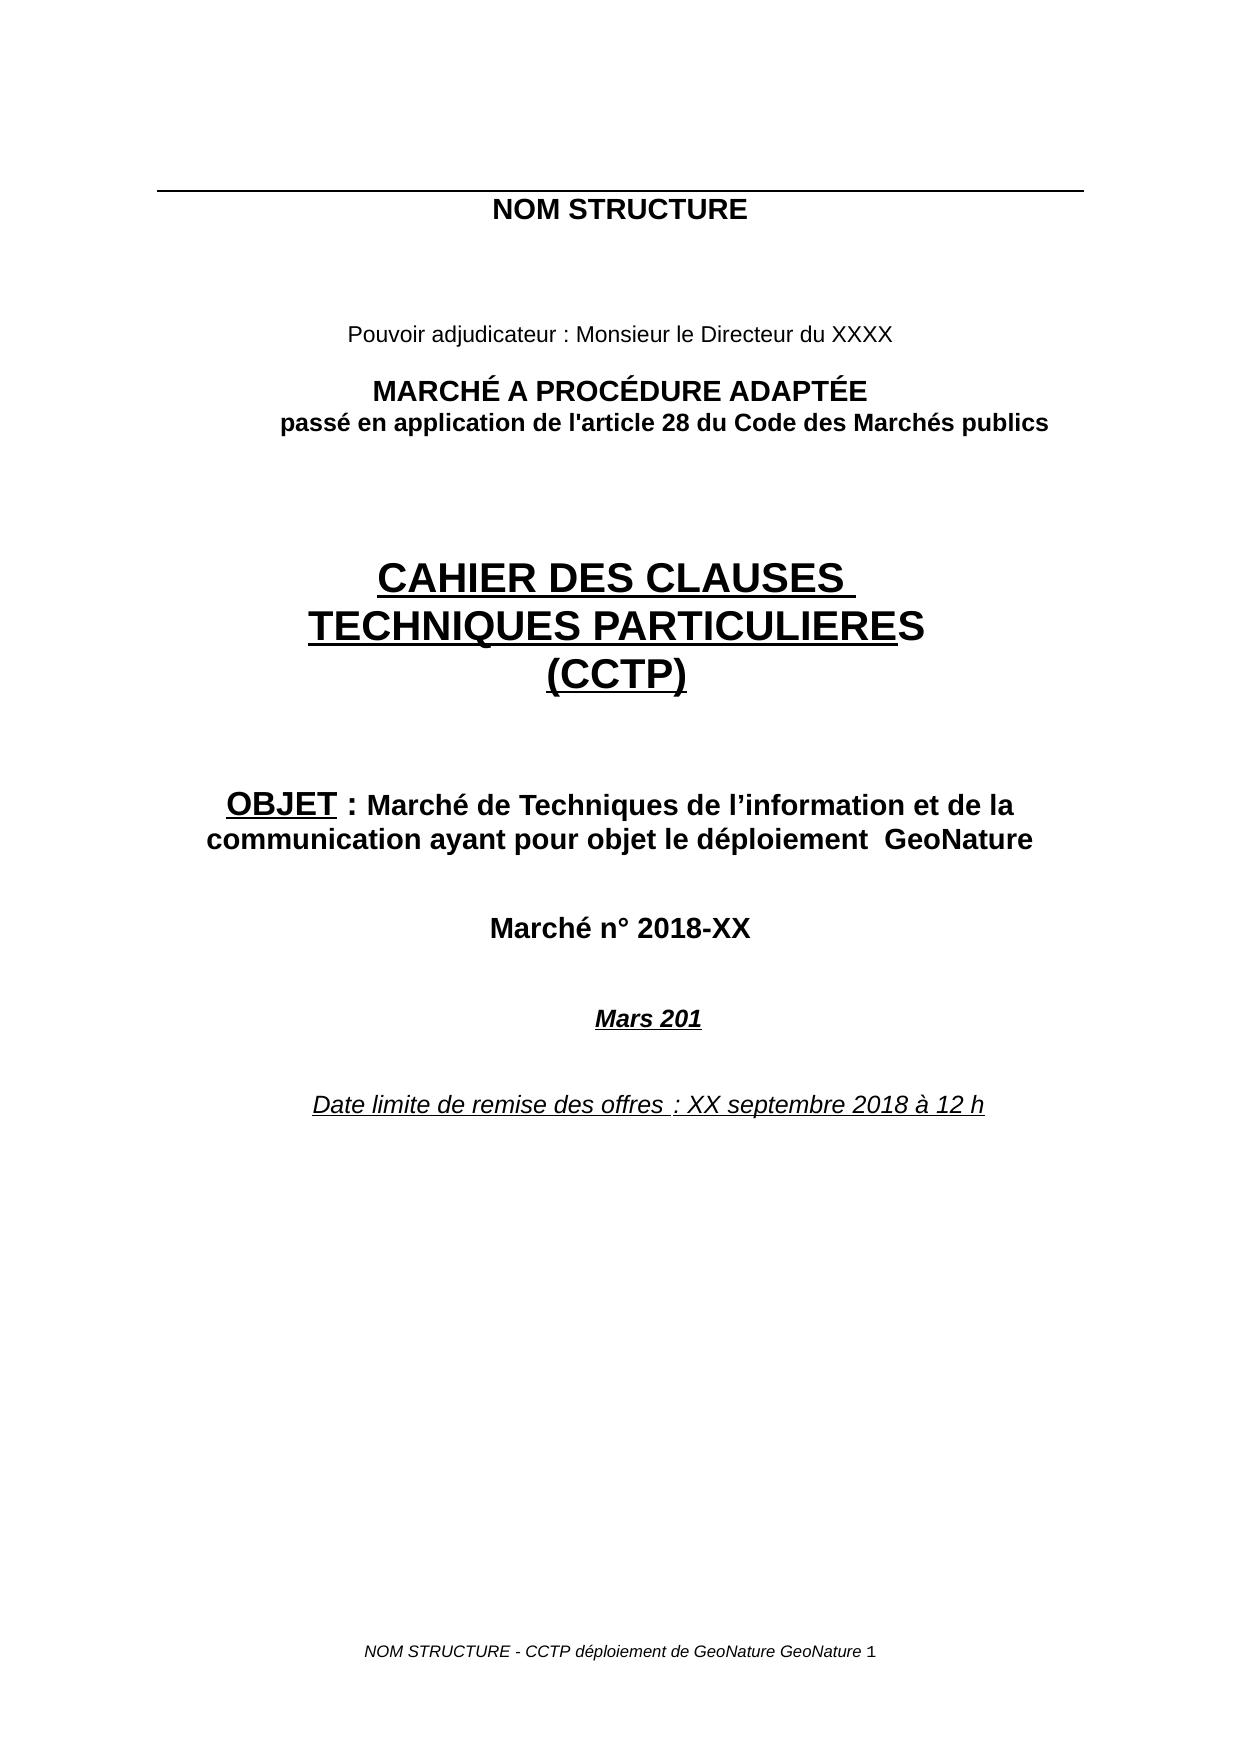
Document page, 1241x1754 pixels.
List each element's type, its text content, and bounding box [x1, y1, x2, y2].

table_cell Marché n° 2018-XX [157, 909, 1083, 946]
table_cell OBJET : Marché de Techniques de l’information et de la communication ayant pour objet le déploiement GeoNature [157, 746, 1083, 909]
table_cell CAHIER DES CLAUSES TECHNIQUES PARTICULIERES (CCTP) [157, 554, 1083, 746]
table_header NOM STRUCTURE Pouvoir adjudicateur : Monsieur le Directeur du XXXX MARCHÉ A PROCÉDURE ADAPTÉE passé en application de l'article 28 du Code des Marchés publics [157, 192, 1083, 554]
text Mars 201 [177, 1004, 1122, 1032]
text Date limite de remise des offres : XX septembre 2018 à 12 h [177, 1090, 1122, 1119]
